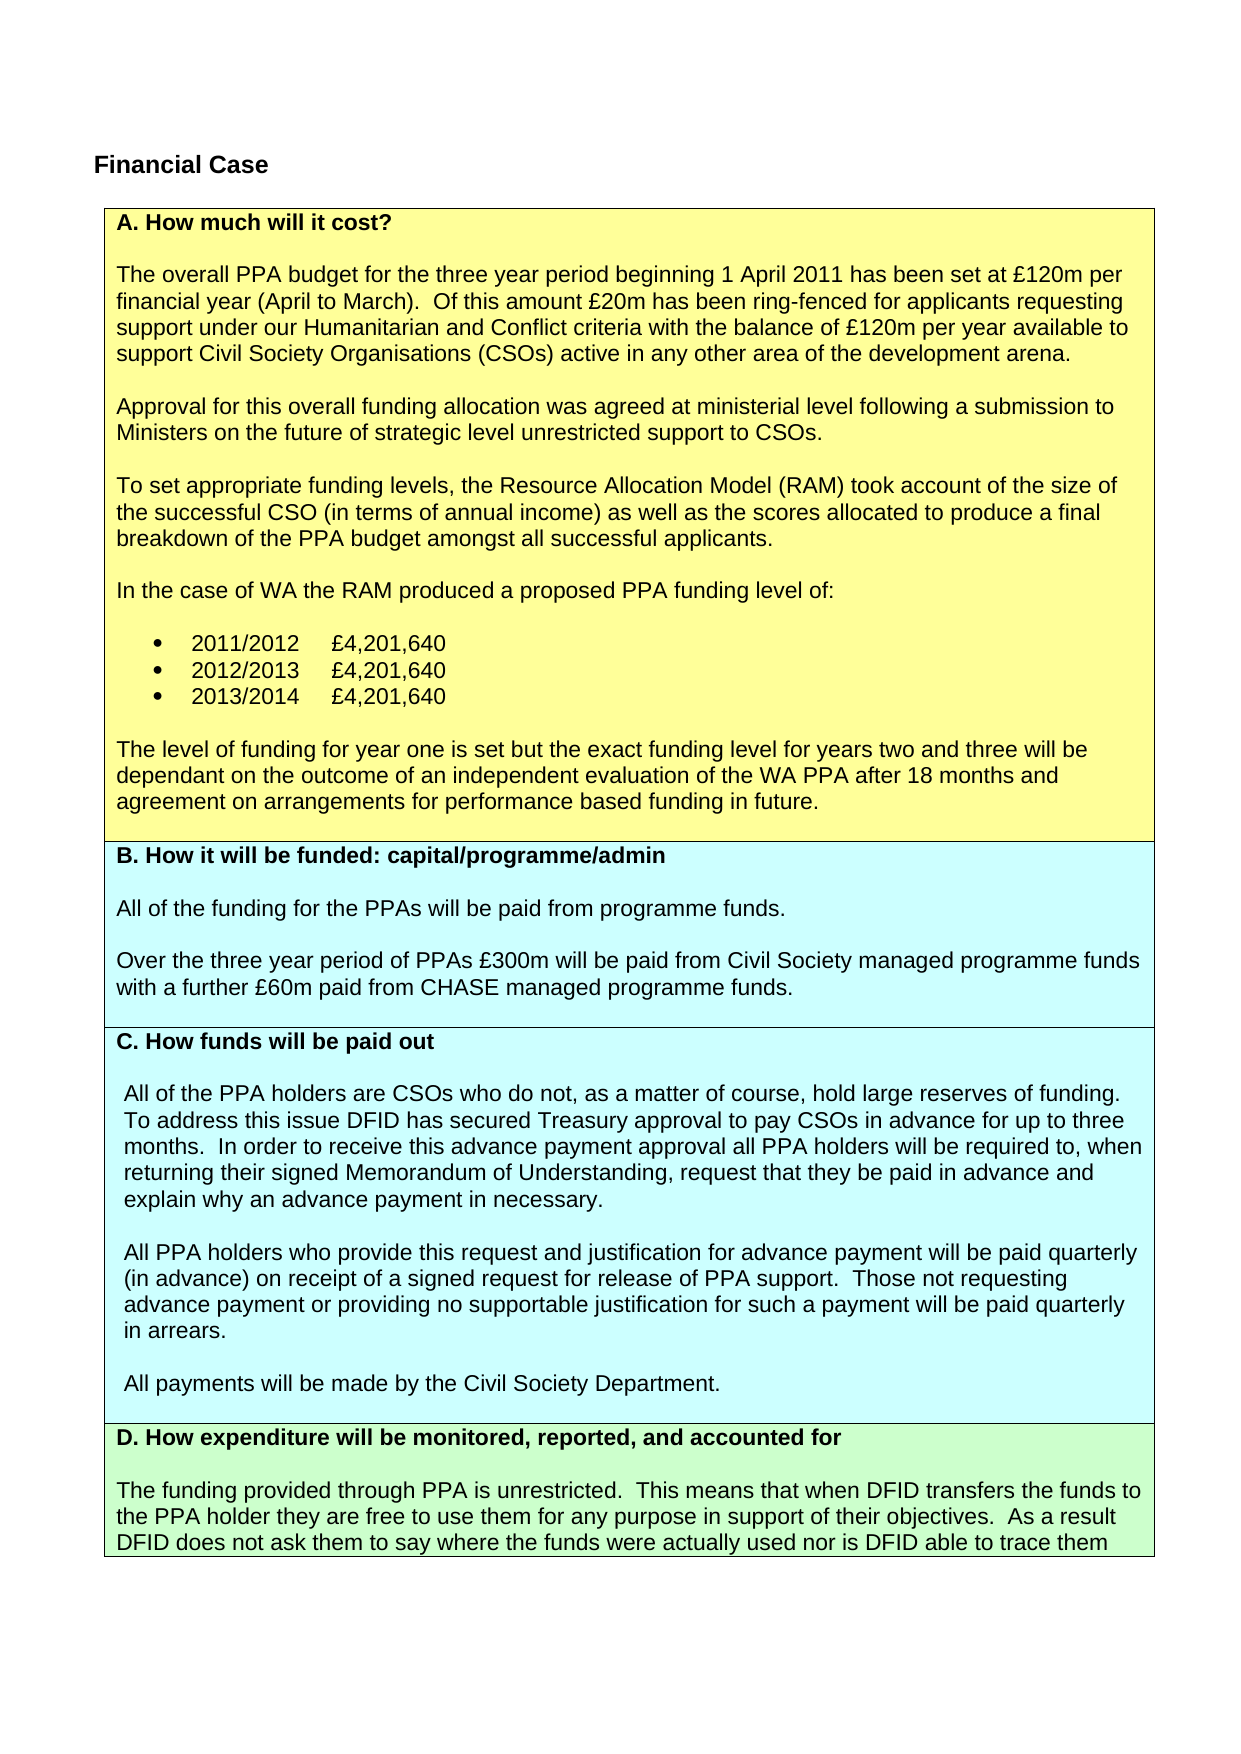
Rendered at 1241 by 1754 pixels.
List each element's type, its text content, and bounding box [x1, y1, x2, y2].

table_cell C. How funds will be paid out All of the PPA holders are CSOs who do not, as a matter of course, hold large reserves of funding. To address this issue DFID has secured Treasury approval to pay CSOs in advance for up to three months. In order to receive this advance payment approval all PPA holders will be required to, when returning their signed Memorandum of Understanding, request that they be paid in advance and explain why an advance payment in necessary. All PPA holders who provide this request and justification for advance payment will be paid quarterly (in advance) on receipt of a signed request for release of PPA support. Those not requesting advance payment or providing no supportable justification for such a payment will be paid quarterly in arrears. All payments will be made by the Civil Society Department. [105, 1028, 1154, 1423]
table_cell D. How expenditure will be monitored, reported, and accounted for The funding provided through PPA is unrestricted. This means that when DFID transfers the funds to the PPA holder they are free to use them for any purpose in support of their objectives. As a result DFID does not ask them to say where the funds were actually used nor is DFID able to trace them [105, 1424, 1154, 1556]
text Financial Case [93, 150, 1125, 179]
table_cell B. How it will be funded: capital/programme/admin All of the funding for the PPAs will be paid from programme funds. Over the three year period of PPAs £300m will be paid from Civil Society managed programme funds with a further £60m paid from CHASE managed programme funds. [105, 842, 1154, 1027]
table_header A. How much will it cost? The overall PPA budget for the three year period beginning 1 April 2011 has been set at £120m per financial year (April to March). Of this amount £20m has been ring-fenced for applicants requesting support under our Humanitarian and Conflict criteria with the balance of £120m per year available to support Civil Society Organisations (CSOs) active in any other area of the development arena. Approval for this overall funding allocation was agreed at ministerial level following a submission to Ministers on the future of strategic level unrestricted support to CSOs. To set appropriate funding levels, the Resource Allocation Model (RAM) took account of the size of the successful CSO (in terms of annual income) as well as the scores allocated to produce a final breakdown of the PPA budget amongst all successful applicants. In the case of WA the RAM produced a proposed PPA funding level of: 2011/2012 £4,201,640 2012/2013 £4,201,640 2013/2014 £4,201,640 The level of funding for year one is set but the exact funding level for years two and three will be dependant on the outcome of an independent evaluation of the WA PPA after 18 months and agreement on arrangements for performance based funding in future. [105, 209, 1154, 841]
